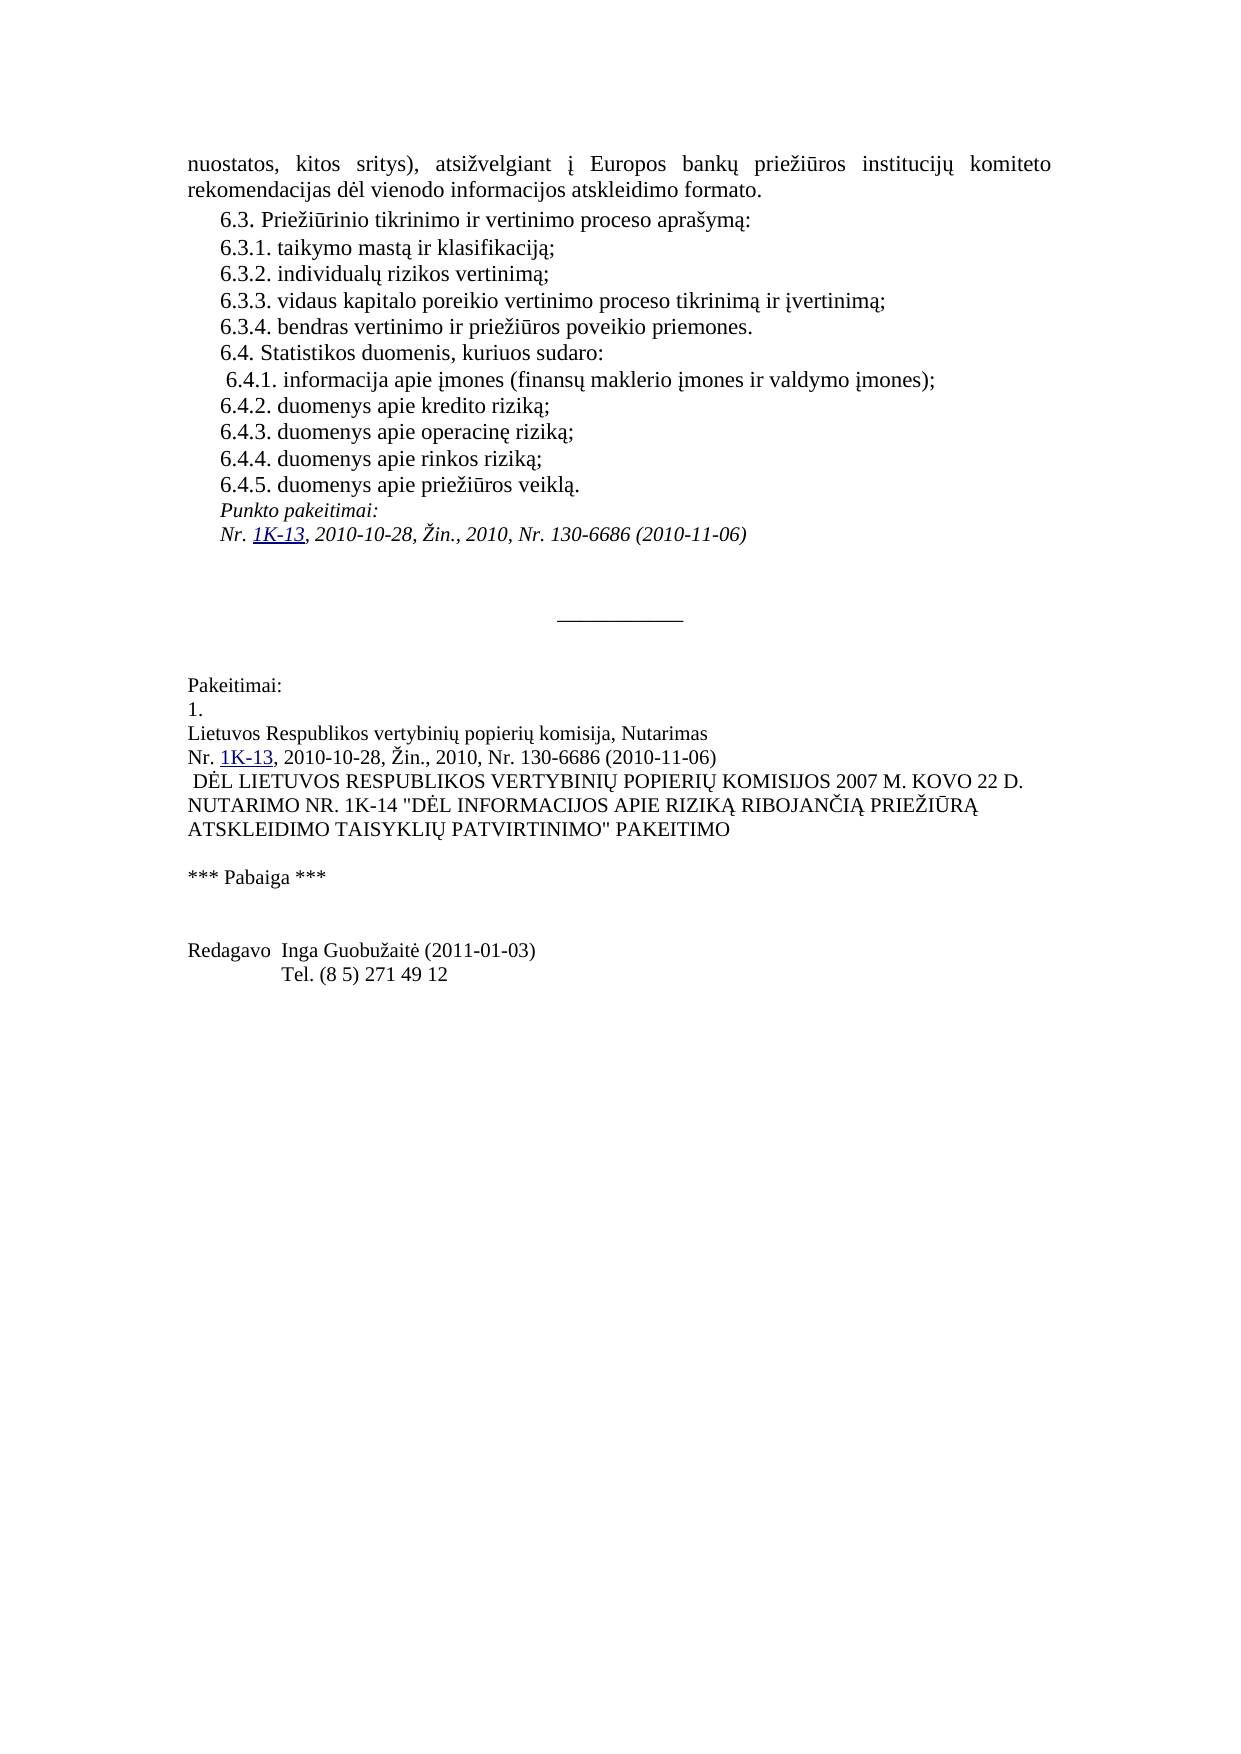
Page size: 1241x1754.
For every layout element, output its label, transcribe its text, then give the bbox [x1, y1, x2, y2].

text 6.4.1. informacija apie įmones (finansų maklerio įmones ir valdymo įmones); [187, 366, 1053, 392]
text Lietuvos Respublikos vertybinių popierių komisija, Nutarimas [187, 721, 1053, 745]
text 6.3.2. individualų rizikos vertinimą; [187, 260, 1053, 287]
text Pakeitimai: [187, 673, 1053, 697]
text 6.4.4. duomenys apie rinkos riziką; [187, 445, 1053, 471]
text 6.4.3. duomenys apie operacinę riziką; [187, 418, 1053, 445]
text Redagavo Inga Guobužaitė (2011-01-03) [187, 937, 1053, 962]
text Tel. (8 5) 271 49 12 [187, 962, 1053, 986]
text nuostatos, kitos sritys), atsižvelgiant į Europos bankų priežiūros institucijų komiteto rekomendacijas dėl vienodo informacijos atskleidimo formato. [187, 150, 1053, 203]
text 6.4.5. duomenys apie priežiūros veiklą. [187, 471, 1053, 497]
text 6.3. Priežiūrinio tikrinimo ir vertinimo proceso aprašymą: [187, 203, 1053, 234]
text Nr. 1K-13, 2010-10-28, Žin., 2010, Nr. 130-6686 (2010-11-06) [187, 522, 1053, 546]
text DĖL LIETUVOS RESPUBLIKOS VERTYBINIŲ POPIERIŲ KOMISIJOS 2007 M. KOVO 22 D. NUTARIMO NR. 1K-14 "DĖL INFORMACIJOS APIE RIZIKĄ RIBOJANČIĄ PRIEŽIŪRĄ ATSKLEIDIMO TAISYKLIŲ PATVIRTINIMO" PAKEITIMO [187, 769, 1053, 841]
text ___________ [187, 598, 1053, 625]
text 1. [187, 697, 1053, 721]
text Punkto pakeitimai: [187, 497, 1053, 522]
text 6.3.3. vidaus kapitalo poreikio vertinimo proceso tikrinimą ir įvertinimą; [187, 287, 1053, 313]
text 6.3.4. bendras vertinimo ir priežiūros poveikio priemones. [187, 313, 1053, 339]
text Nr. 1K-13, 2010-10-28, Žin., 2010, Nr. 130-6686 (2010-11-06) [187, 745, 1053, 769]
text 6.4.2. duomenys apie kredito riziką; [187, 392, 1053, 418]
text 6.4. Statistikos duomenis, kuriuos sudaro: [187, 339, 1053, 366]
text *** Pabaiga *** [187, 865, 1053, 889]
text 6.3.1. taikymo mastą ir klasifikaciją; [187, 234, 1053, 260]
